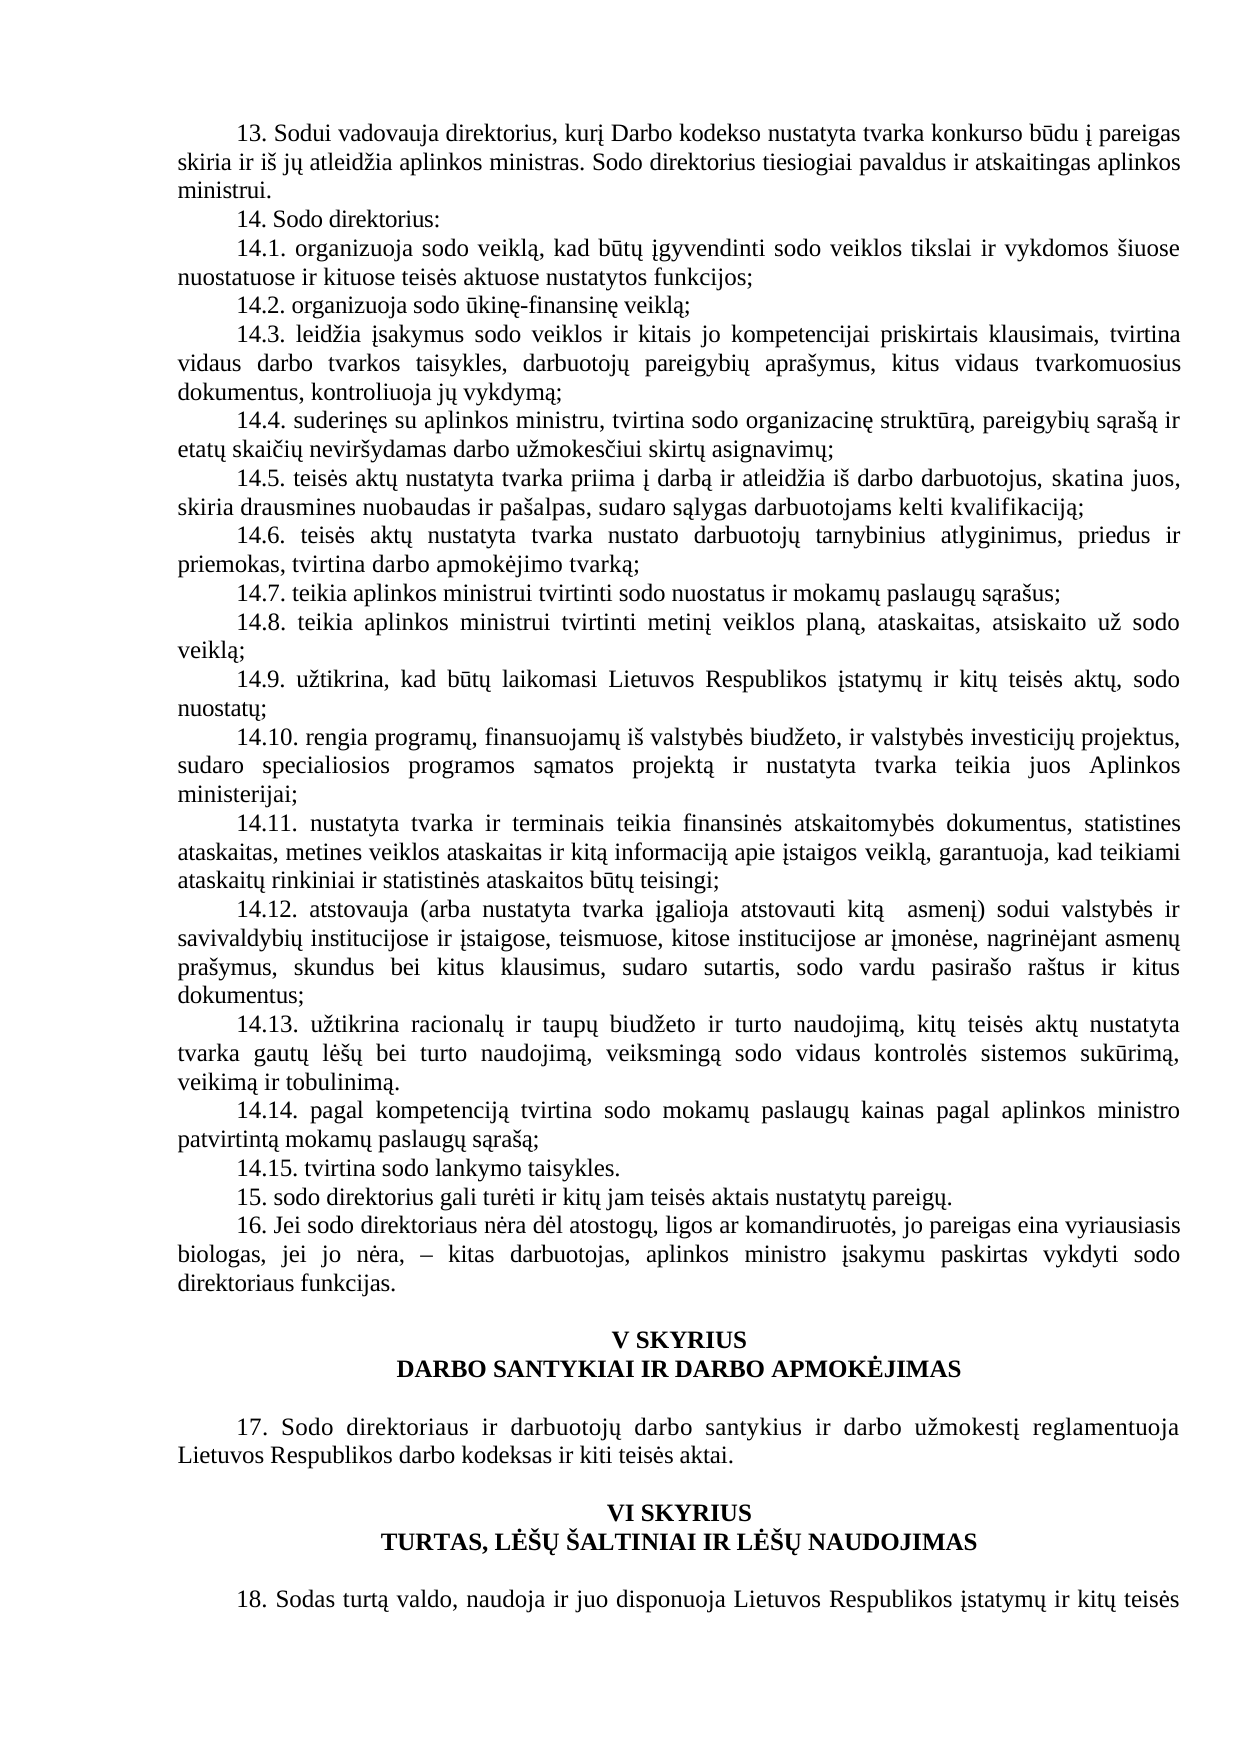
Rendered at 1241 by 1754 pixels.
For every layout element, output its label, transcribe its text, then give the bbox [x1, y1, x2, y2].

text 18. Sodas turtą valdo, naudoja ir juo disponuoja Lietuvos Respublikos įstatymų ir kitų teisės [177, 1584, 1181, 1613]
text 14.13. užtikrina racionalų ir taupų biudžeto ir turto naudojimą, kitų teisės aktų nustatyta tvarka gautų lėšų bei turto naudojimą, veiksmingą sodo vidaus kontrolės sistemos sukūrimą, veikimą ir tobulinimą. [177, 1009, 1181, 1096]
text 14.14. pagal kompetenciją tvirtina sodo mokamų paslaugų kainas pagal aplinkos ministro patvirtintą mokamų paslaugų sąrašą; [177, 1096, 1181, 1153]
text 14.3. leidžia įsakymus sodo veiklos ir kitais jo kompetencijai priskirtais klausimais, tvirtina vidaus darbo tvarkos taisykles, darbuotojų pareigybių aprašymus, kitus vidaus tvarkomuosius dokumentus, kontroliuoja jų vykdymą; [177, 319, 1181, 406]
text TURTAS, LĖŠŲ ŠALTINIAI IR LĖŠŲ NAUDOJIMAS [177, 1527, 1181, 1556]
text 14.4. suderinęs su aplinkos ministru, tvirtina sodo organizacinę struktūrą, pareigybių sąrašą ir etatų skaičių neviršydamas darbo užmokesčiui skirtų asignavimų; [177, 406, 1181, 463]
text V Skyrius [177, 1326, 1181, 1354]
text 14.2. organizuoja sodo ūkinę-finansinę veiklą; [177, 291, 1181, 319]
text 14.12. atstovauja (arba nustatyta tvarka įgalioja atstovauti kitą asmenį) sodui valstybės ir savivaldybių institucijose ir įstaigose, teismuose, kitose institucijose ar įmonėse, nagrinėjant asmenų prašymus, skundus bei kitus klausimus, sudaro sutartis, sodo vardu pasirašo raštus ir kitus dokumentus; [177, 894, 1181, 1009]
text 14.10. rengia programų, finansuojamų iš valstybės biudžeto, ir valstybės investicijų projektus, sudaro specialiosios programos sąmatos projektą ir nustatyta tvarka teikia juos Aplinkos ministerijai; [177, 722, 1181, 808]
text 17. Sodo direktoriaus ir darbuotojų darbo santykius ir darbo užmokestį reglamentuoja Lietuvos Respublikos darbo kodeksas ir kiti teisės aktai. [177, 1412, 1181, 1469]
text 14.6. teisės aktų nustatyta tvarka nustato darbuotojų tarnybinius atlyginimus, priedus ir priemokas, tvirtina darbo apmokėjimo tvarką; [177, 521, 1181, 578]
text 14.1. organizuoja sodo veiklą, kad būtų įgyvendinti sodo veiklos tikslai ir vykdomos šiuose nuostatuose ir kituose teisės aktuose nustatytos funkcijos; [177, 233, 1181, 291]
text 14.7. teikia aplinkos ministrui tvirtinti sodo nuostatus ir mokamų paslaugų sąrašus; [177, 578, 1181, 607]
text 14. Sodo direktorius: [177, 204, 1181, 233]
text DARBO SANTYKIAI IR DARBO APMOKĖJIMAS [177, 1354, 1181, 1383]
text 14.5. teisės aktų nustatyta tvarka priima į darbą ir atleidžia iš darbo darbuotojus, skatina juos, skiria drausmines nuobaudas ir pašalpas, sudaro sąlygas darbuotojams kelti kvalifikaciją; [177, 463, 1181, 521]
text 14.11. nustatyta tvarka ir terminais teikia finansinės atskaitomybės dokumentus, statistines ataskaitas, metines veiklos ataskaitas ir kitą informaciją apie įstaigos veiklą, garantuoja, kad teikiami ataskaitų rinkiniai ir statistinės ataskaitos būtų teisingi; [177, 808, 1181, 894]
text 15. sodo direktorius gali turėti ir kitų jam teisės aktais nustatytų pareigų. [177, 1182, 1181, 1211]
text 13. Sodui vadovauja direktorius, kurį Darbo kodekso nustatyta tvarka konkurso būdu į pareigas skiria ir iš jų atleidžia aplinkos ministras. Sodo direktorius tiesiogiai pavaldus ir atskaitingas aplinkos ministrui. [177, 118, 1181, 204]
text 14.9. užtikrina, kad būtų laikomasi Lietuvos Respublikos įstatymų ir kitų teisės aktų, sodo nuostatų; [177, 664, 1181, 722]
text 14.15. tvirtina sodo lankymo taisykles. [177, 1153, 1181, 1182]
text 14.8. teikia aplinkos ministrui tvirtinti metinį veiklos planą, ataskaitas, atsiskaito už sodo veiklą; [177, 607, 1181, 664]
text VI Skyrius [177, 1498, 1181, 1527]
text 16. Jei sodo direktoriaus nėra dėl atostogų, ligos ar komandiruotės, jo pareigas eina vyriausiasis biologas, jei jo nėra, – kitas darbuotojas, aplinkos ministro įsakymu paskirtas vykdyti sodo direktoriaus funkcijas. [177, 1211, 1181, 1297]
